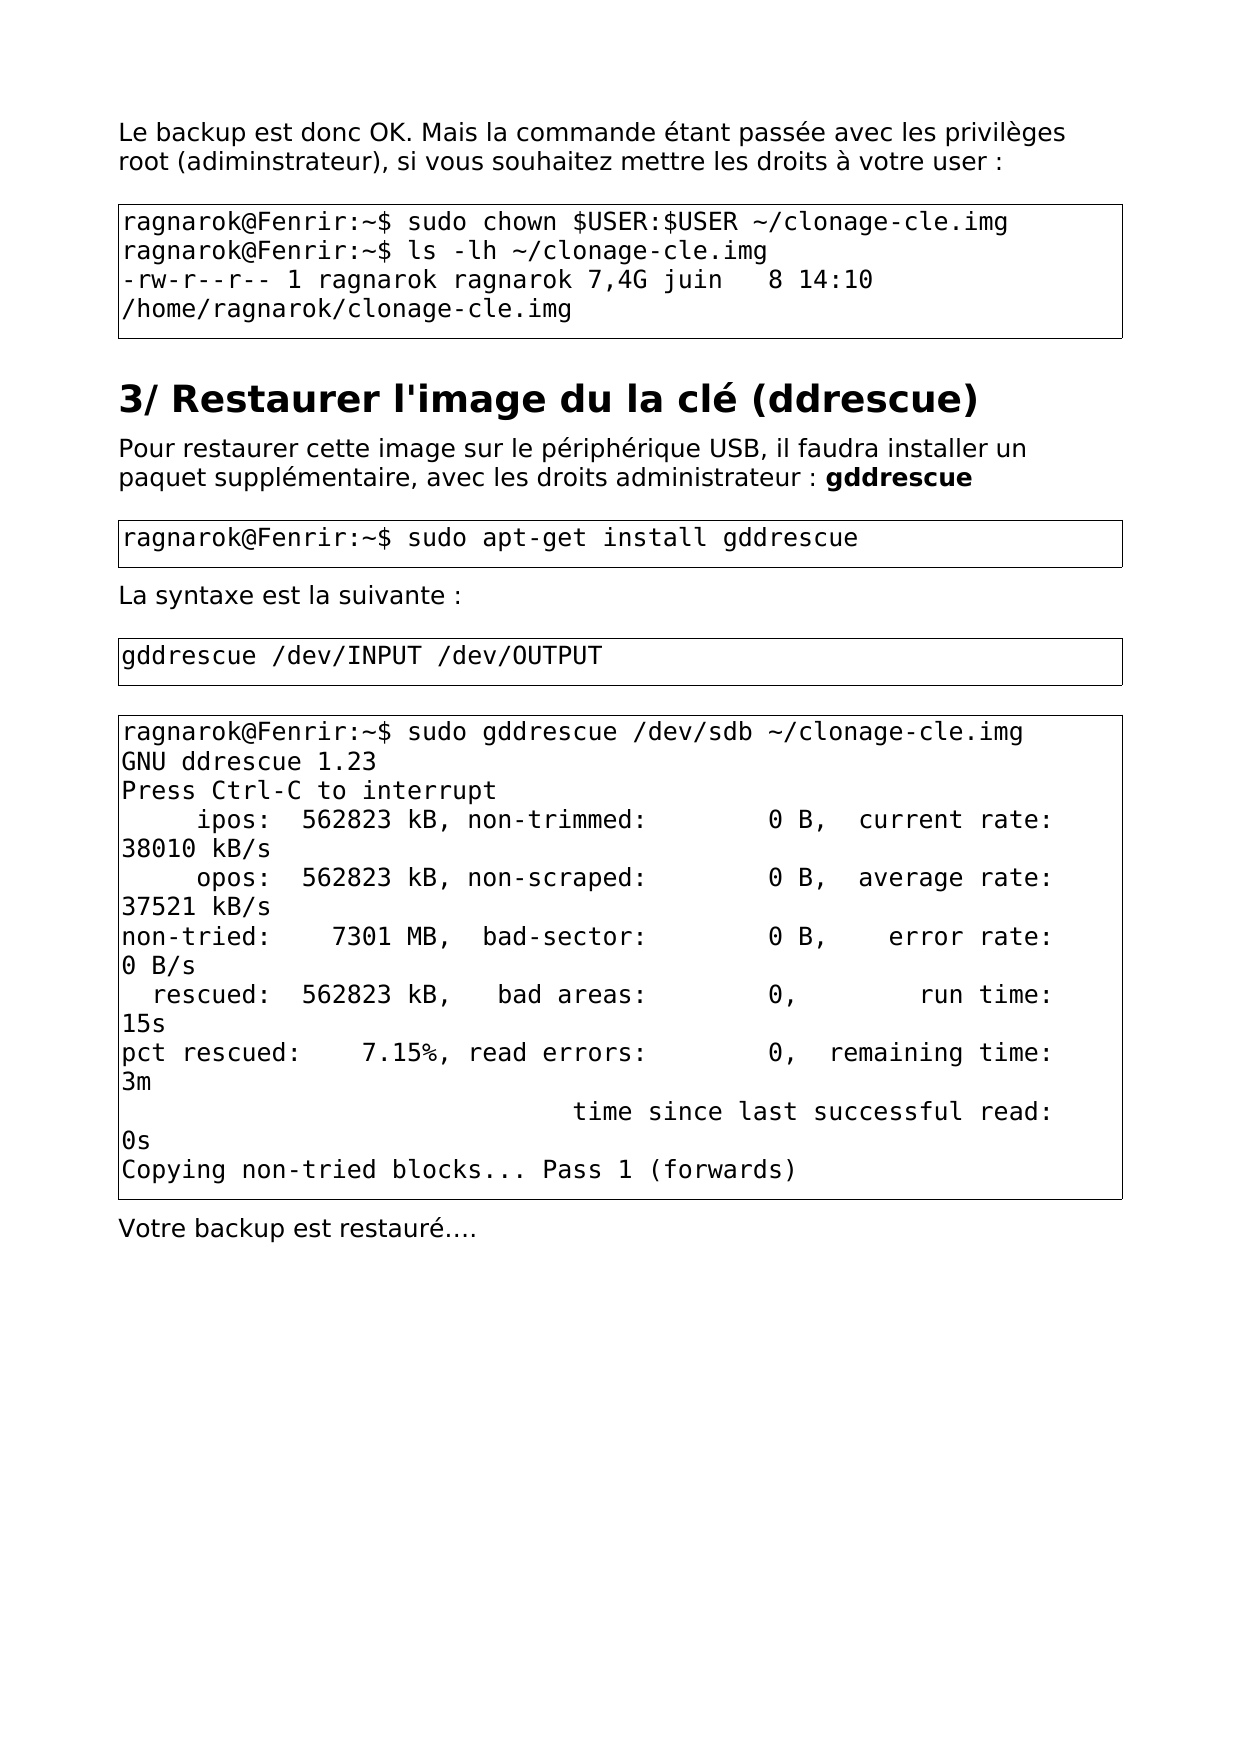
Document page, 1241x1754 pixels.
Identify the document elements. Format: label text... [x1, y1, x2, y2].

table_header ragnarok@Fenrir:~$ sudo apt-get install gddrescue [119, 521, 1122, 567]
table_header ragnarok@Fenrir:~$ sudo chown $USER:$USER ~/clonage-cle.img ragnarok@Fenrir:~$ ls -lh ~/clonage-cle.img -rw-r--r-- 1 ragnarok ragnarok 7,4G juin 8 14:10 /home/ragnarok/clonage-cle.img [119, 205, 1122, 338]
table_header ragnarok@Fenrir:~$ sudo gddrescue /dev/sdb ~/clonage-cle.img GNU ddrescue 1.23 Press Ctrl-C to interrupt ipos: 562823 kB, non-trimmed: 0 B, current rate: 38010 kB/s opos: 562823 kB, non-scraped: 0 B, average rate: 37521 kB/s non-tried: 7301 MB, bad-sector: 0 B, error rate: 0 B/s rescued: 562823 kB, bad areas: 0, run time: 15s pct rescued: 7.15%, read errors: 0, remaining time: 3m time since last successful read: 0s Copying non-tried blocks... Pass 1 (forwards) [119, 716, 1122, 1199]
text Votre backup est restauré…. [118, 1214, 1122, 1243]
subtitle 3/ Restaurer l'image du la clé (ddrescue) [118, 378, 1122, 422]
text Le backup est donc OK. Mais la commande étant passée avec les privilèges root (adiminstrateur), si vous souhaitez mettre les droits à votre user : [118, 118, 1122, 176]
text Pour restaurer cette image sur le périphérique USB, il faudra installer un paquet supplémentaire, avec les droits administrateur : gddrescue [118, 434, 1122, 492]
text La syntaxe est la suivante : [118, 582, 1122, 611]
table_header gddrescue /dev/INPUT /dev/OUTPUT [119, 639, 1122, 685]
